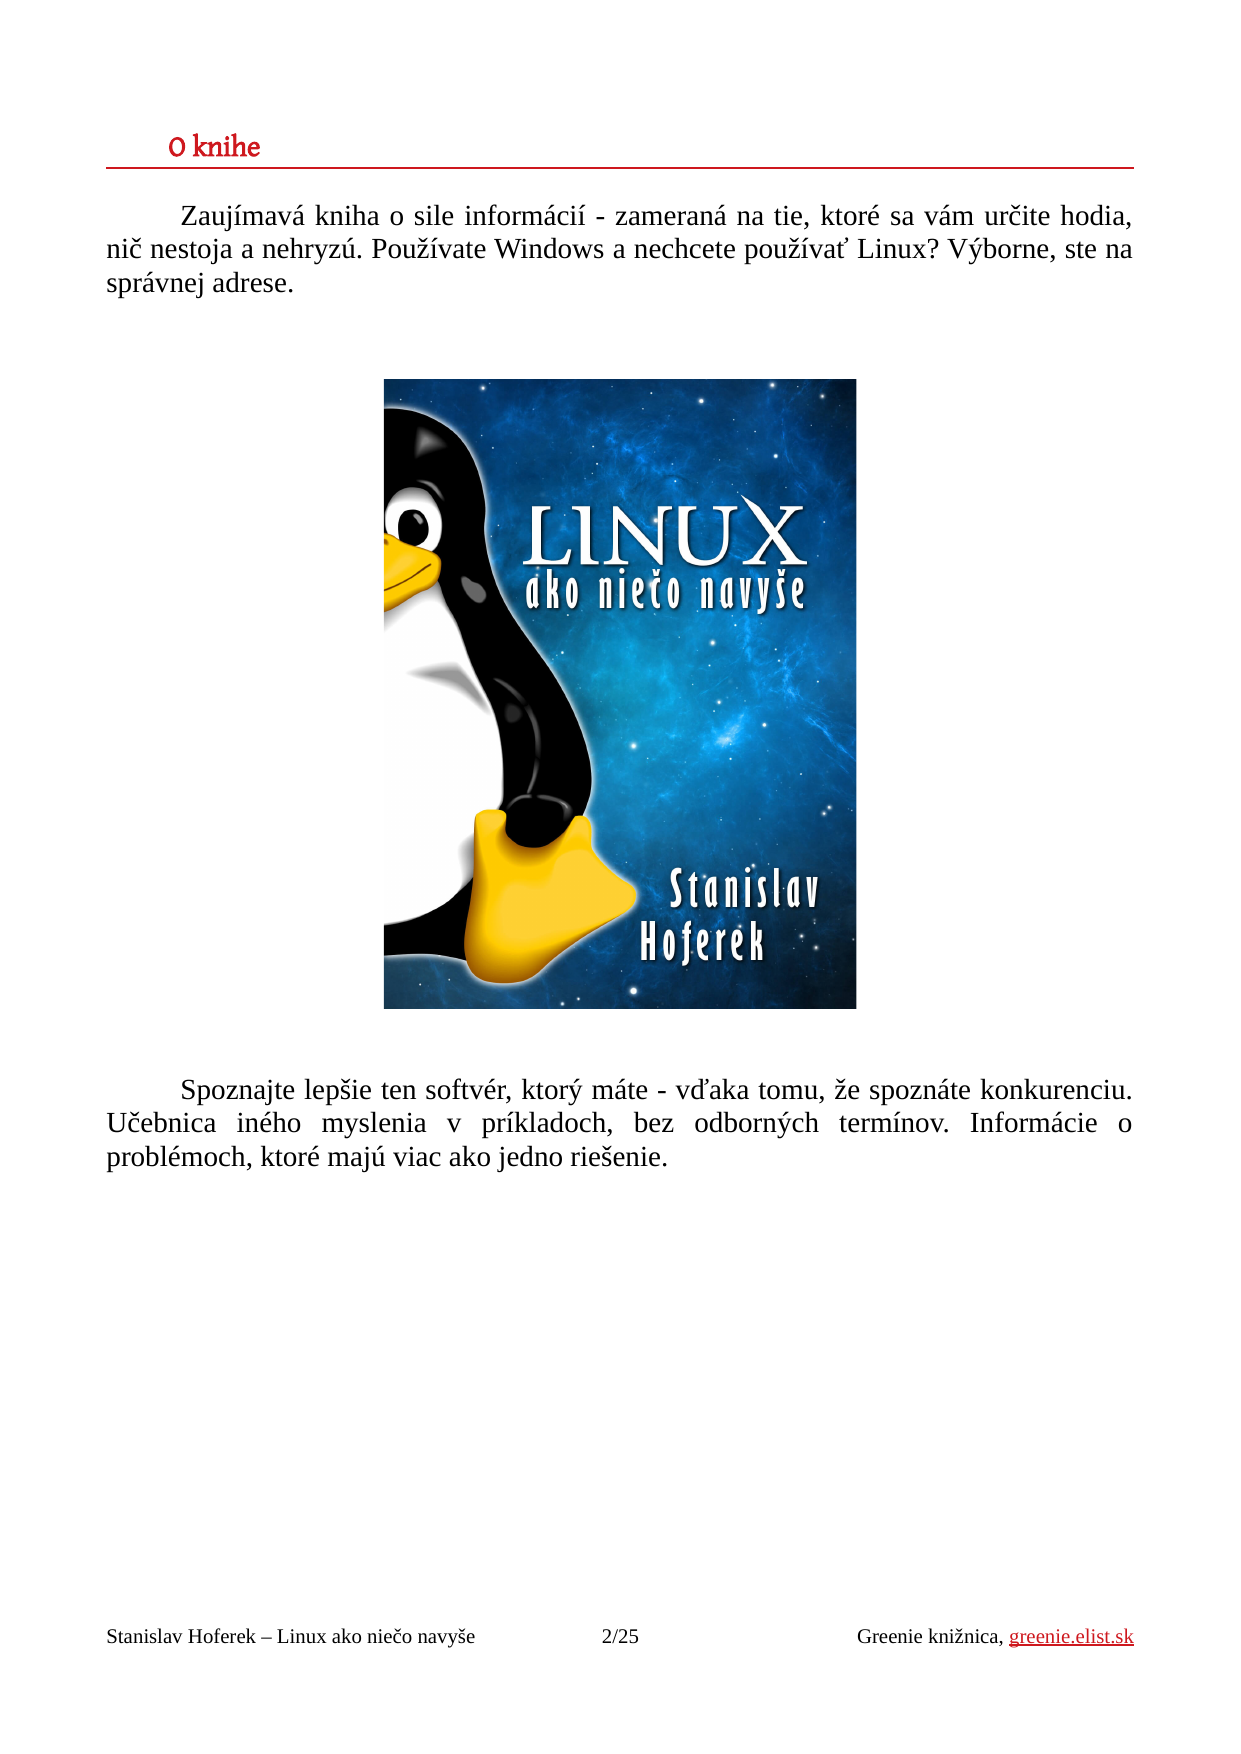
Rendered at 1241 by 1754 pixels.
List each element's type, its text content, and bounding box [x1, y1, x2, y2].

subtitle O knihe [106, 127, 1134, 167]
text Zaujímavá kniha o sile informácií - zameraná na tie, ktoré sa vám určite hodia, nič nestoja a nehryzú. Používate Windows a nechcete používať Linux? Výborne, ste na správnej adrese. [106, 198, 1134, 299]
text Spoznajte lepšie ten softvér, ktorý máte - vďaka tomu, že spoznáte konkurenciu. Učebnica iného myslenia v príkladoch, bez odborných termínov. Informácie o problémoch, ktoré majú viac ako jedno riešenie. [106, 1072, 1134, 1173]
picture [383, 379, 857, 1009]
